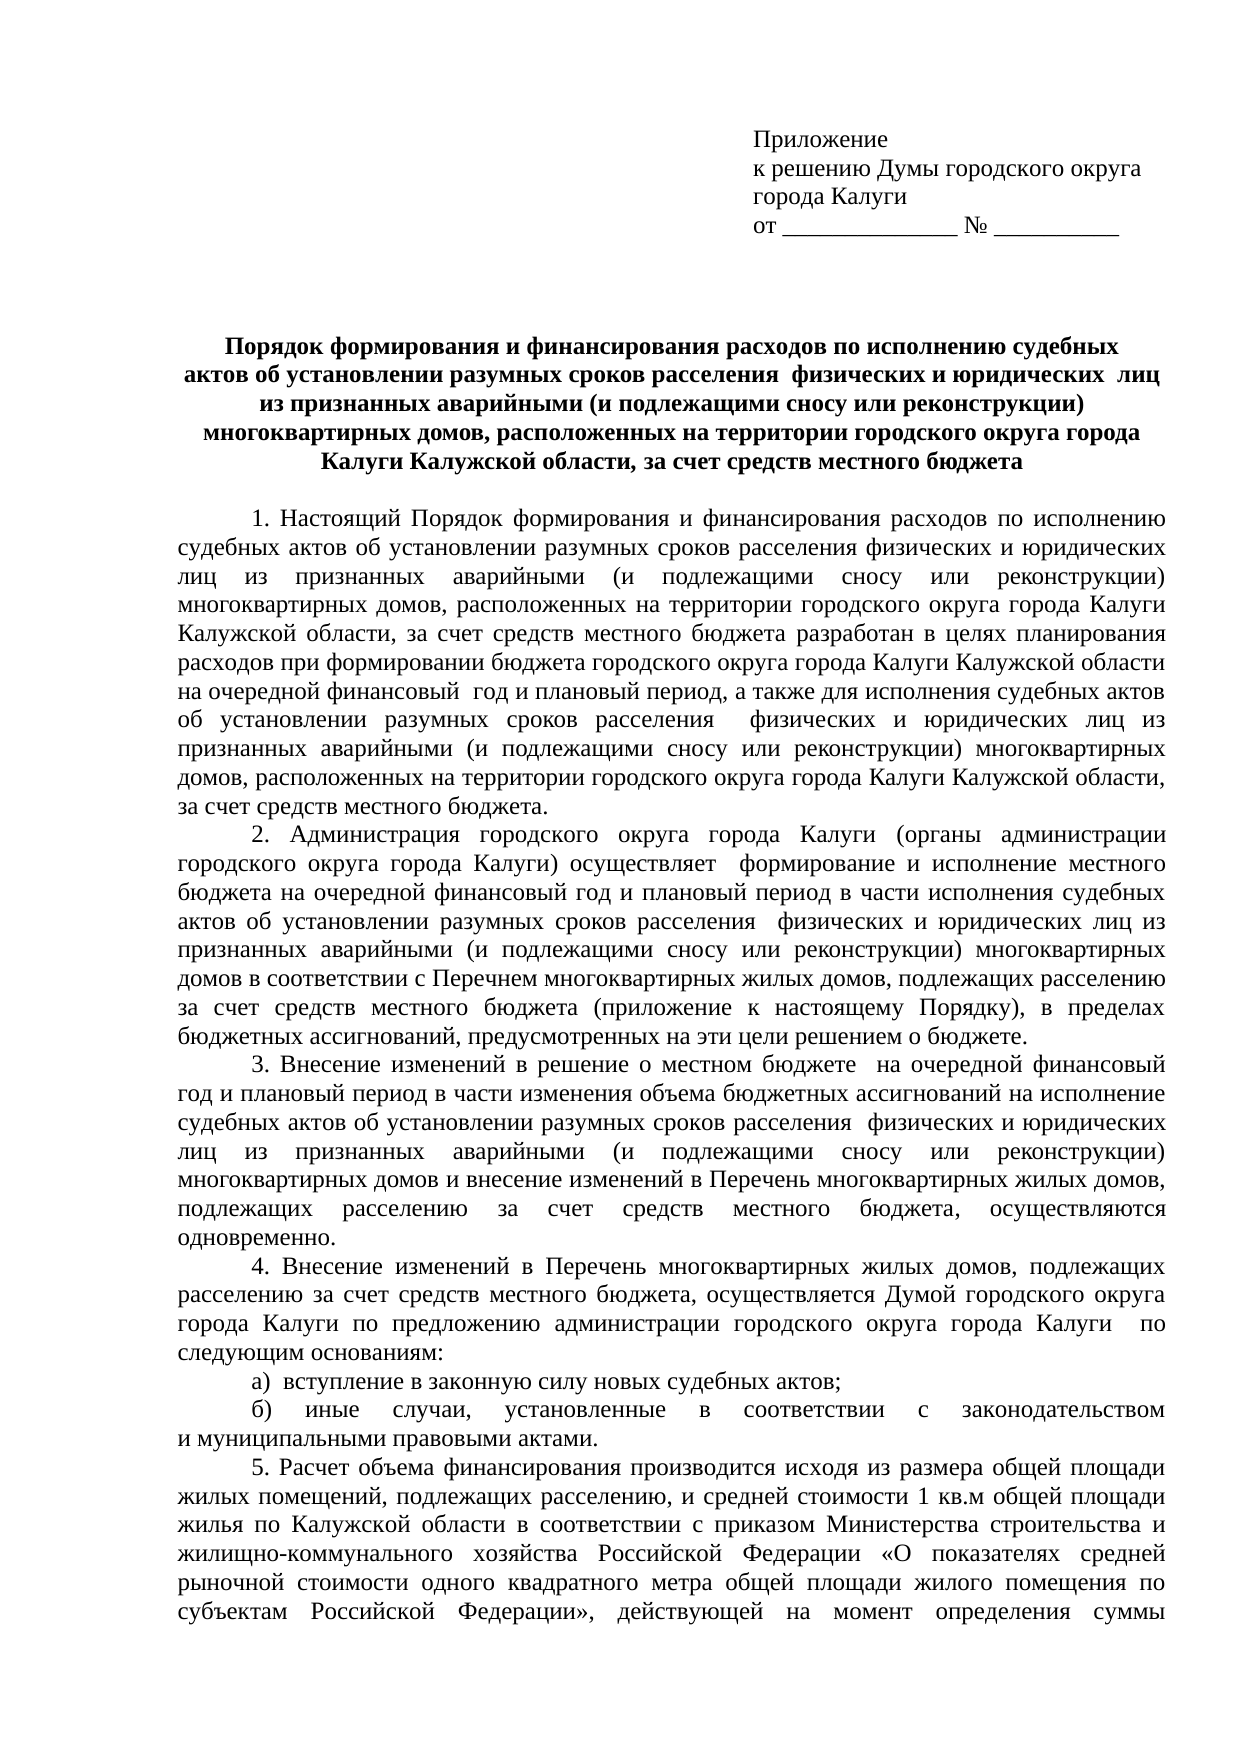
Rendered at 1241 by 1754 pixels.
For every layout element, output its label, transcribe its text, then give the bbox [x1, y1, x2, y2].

title 3. Внесение изменений в решение о местном бюджете на очередной финансовый год и плановый период в части изменения объема бюджетных ассигнований на исполнение судебных актов об установлении разумных сроков расселения физических и юридических лиц из признанных аварийными (и подлежащими сносу или реконструкции) многоквартирных домов и внесение изменений в Перечень многоквартирных жилых домов, подлежащих расселению за счет средств местного бюджета, осуществляются одновременно. [177, 1049, 1166, 1251]
title 5. Расчет объема финансирования производится исходя из размера общей площади жилых помещений, подлежащих расселению, и средней стоимости 1 кв.м общей площади жилья по Калужской области в соответствии с приказом Министерства строительства и жилищно-коммунального хозяйства Российской Федерации «О показателях средней рыночной стоимости одного квадратного метра общей площади жилого помещения по субъектам Российской Федерации», действующей на момент определения суммы [177, 1452, 1166, 1624]
title 4. Внесение изменений в Перечень многоквартирных жилых домов, подлежащих расселению за счет средств местного бюджета, осуществляется Думой городского округа города Калуги по предложению администрации городского округа города Калуги по следующим основаниям: [177, 1251, 1166, 1366]
title Порядок формирования и финансирования расходов по исполнению судебных актов об установлении разумных сроков расселения физических и юридических лиц из признанных аварийными (и подлежащими сносу или реконструкции) многоквартирных домов, расположенных на территории городского округа города Калуги Калужской области, за счет средств местного бюджета [177, 331, 1166, 474]
table_header Приложение к решению Думы городского округа города Калуги от ______________ № __________ [747, 118, 1166, 244]
title 2. Администрация городского округа города Калуги (органы администрации городского округа города Калуги) осуществляет формирование и исполнение местного бюджета на очередной финансовый год и плановый период в части исполнения судебных актов об установлении разумных сроков расселения физических и юридических лиц из признанных аварийными (и подлежащими сносу или реконструкции) многоквартирных домов в соответствии с Перечнем многоквартирных жилых домов, подлежащих расселению за счет средств местного бюджета (приложение к настоящему Порядку), в пределах бюджетных ассигнований, предусмотренных на эти цели решением о бюджете. [177, 819, 1166, 1049]
title 1. Настоящий Порядок формирования и финансирования расходов по исполнению судебных актов об установлении разумных сроков расселения физических и юридических лиц из признанных аварийными (и подлежащими сносу или реконструкции) многоквартирных домов, расположенных на территории городского округа города Калуги Калужской области, за счет средств местного бюджета разработан в целях планирования расходов при формировании бюджета городского округа города Калуги Калужской области на очередной финансовый год и плановый период, а также для исполнения судебных актов об установлении разумных сроков расселения физических и юридических лиц из признанных аварийными (и подлежащими сносу или реконструкции) многоквартирных домов, расположенных на территории городского округа города Калуги Калужской области, за счет средств местного бюджета. [177, 503, 1166, 819]
text б) иные случаи, установленные в соответствии с законодательством и муниципальными правовыми актами. [177, 1394, 1166, 1452]
text а) вступление в законную силу новых судебных актов; [177, 1366, 1166, 1394]
